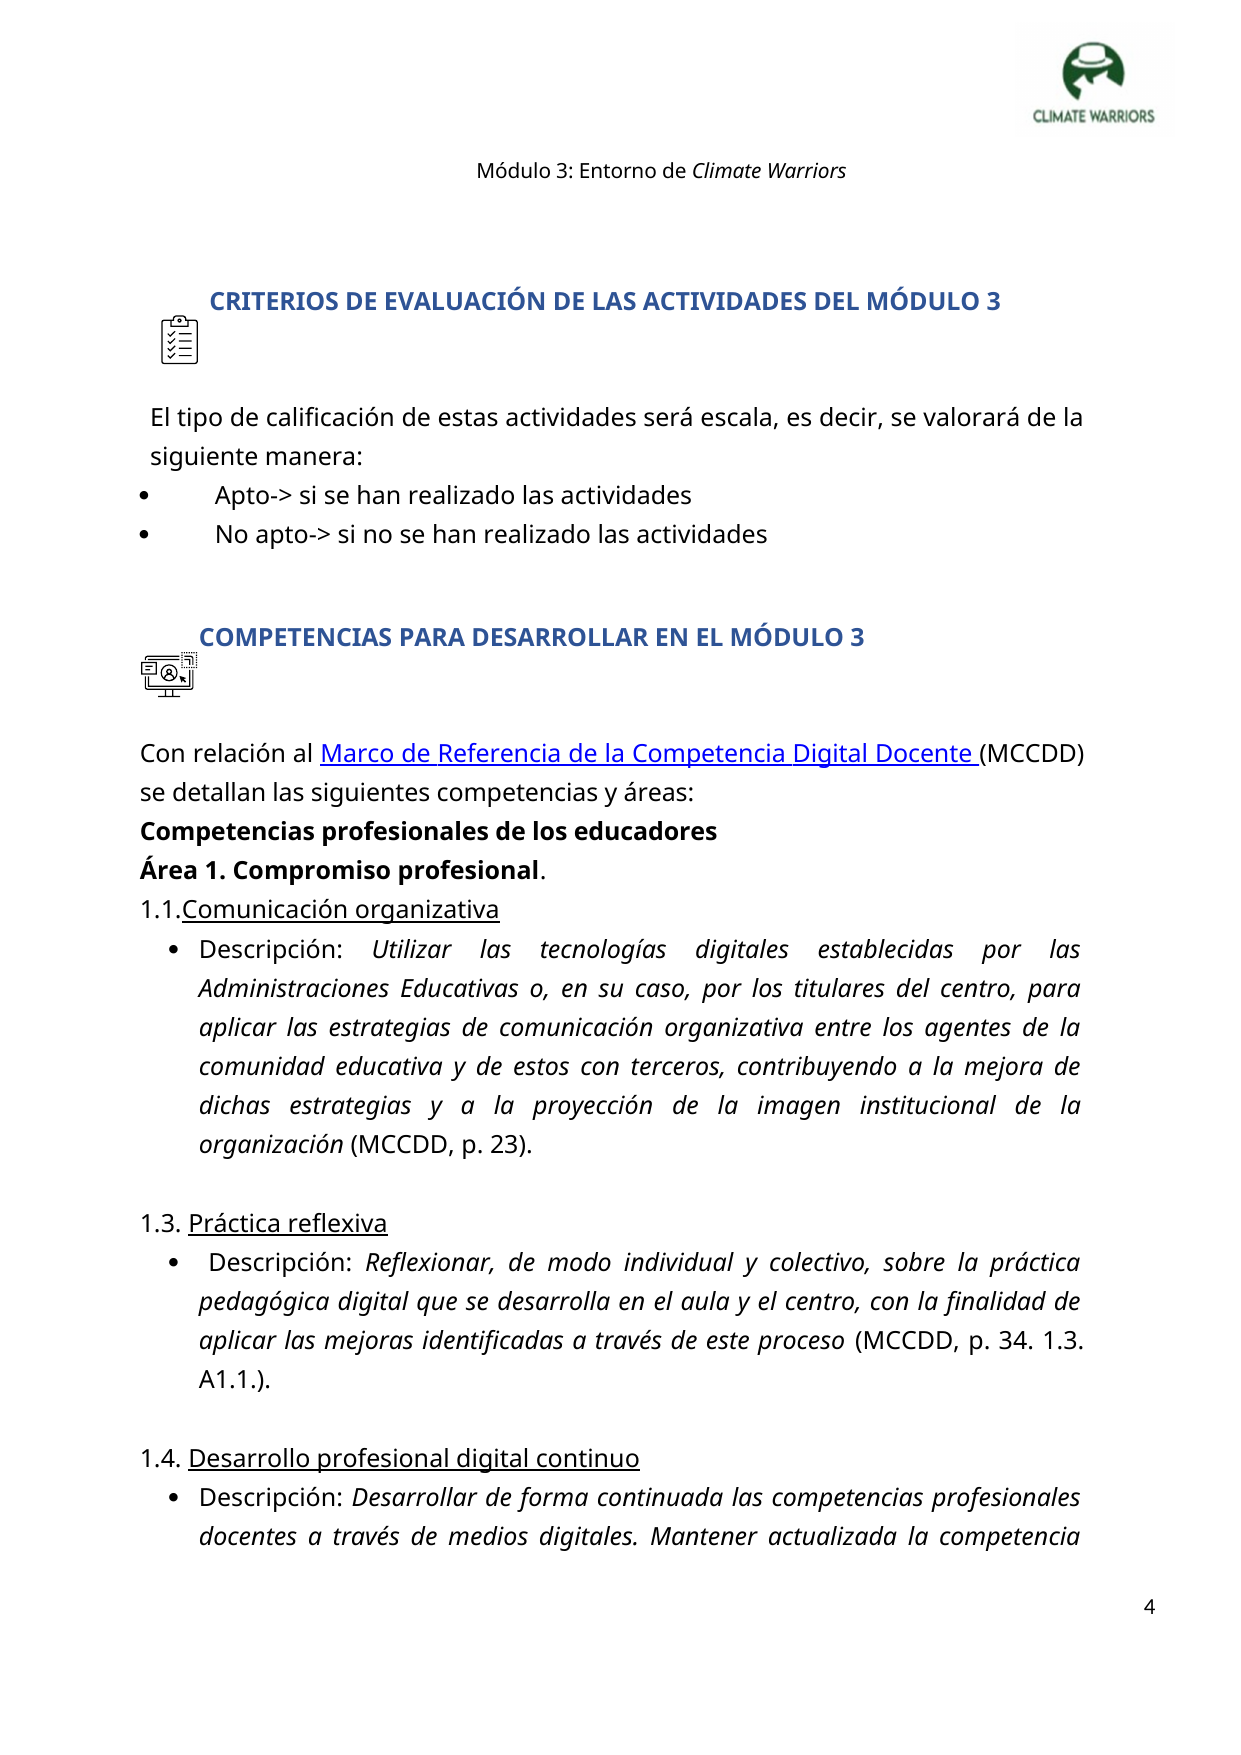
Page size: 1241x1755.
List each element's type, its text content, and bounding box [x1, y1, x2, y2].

text Área 1. Compromiso profesional. [139, 853, 1084, 887]
text Con relación al Marco de Referencia de la Competencia Digital Docente (MCCDD) se detallan las siguientes competencias y áreas: [139, 736, 1084, 809]
list Descripción: Desarrollar de forma continuada las competencias profesionales docentes a través de medios digitales. Mantener actualizada la competencia [169, 1480, 1084, 1553]
text 1.1.Comunicación organizativa [139, 892, 1084, 926]
list Apto-> si se han realizado las actividades [139, 478, 1084, 512]
list Descripción: Reflexionar, de modo individual y colectivo, sobre la práctica pedagógica digital que se desarrolla en el aula y el centro, con la finalidad de aplicar las mejoras identificadas a través de este proceso (MCCDD, p. 34. 1.3. A1.1.). [169, 1245, 1084, 1396]
text CRITERIOS DE EVALUACIÓN DE LAS ACTIVIDADES DEL MÓDULO 3 [150, 283, 1084, 369]
list No apto-> si no se han realizado las actividades [139, 517, 1084, 551]
list Descripción: Utilizar las tecnologías digitales establecidas por las Administraciones Educativas o, en su caso, por los titulares del centro, para aplicar las estrategias de comunicación organizativa entre los agentes de la comunidad educativa y de estos con terceros, contribuyendo a la mejora de dichas estrategias y a la proyección de la imagen institucional de la organización (MCCDD, p. 23). [169, 931, 1084, 1161]
text Competencias profesionales de los educadores [139, 814, 1084, 848]
text 1.3. Práctica reflexiva [139, 1206, 1084, 1239]
text COMPETENCIAS PARA DESARROLLAR EN EL MÓDULO 3 [139, 619, 1084, 705]
text El tipo de calificación de estas actividades será escala, es decir, se valorará de la siguiente manera: [150, 399, 1084, 473]
text 1.4. Desarrollo profesional digital continuo [139, 1441, 1084, 1474]
